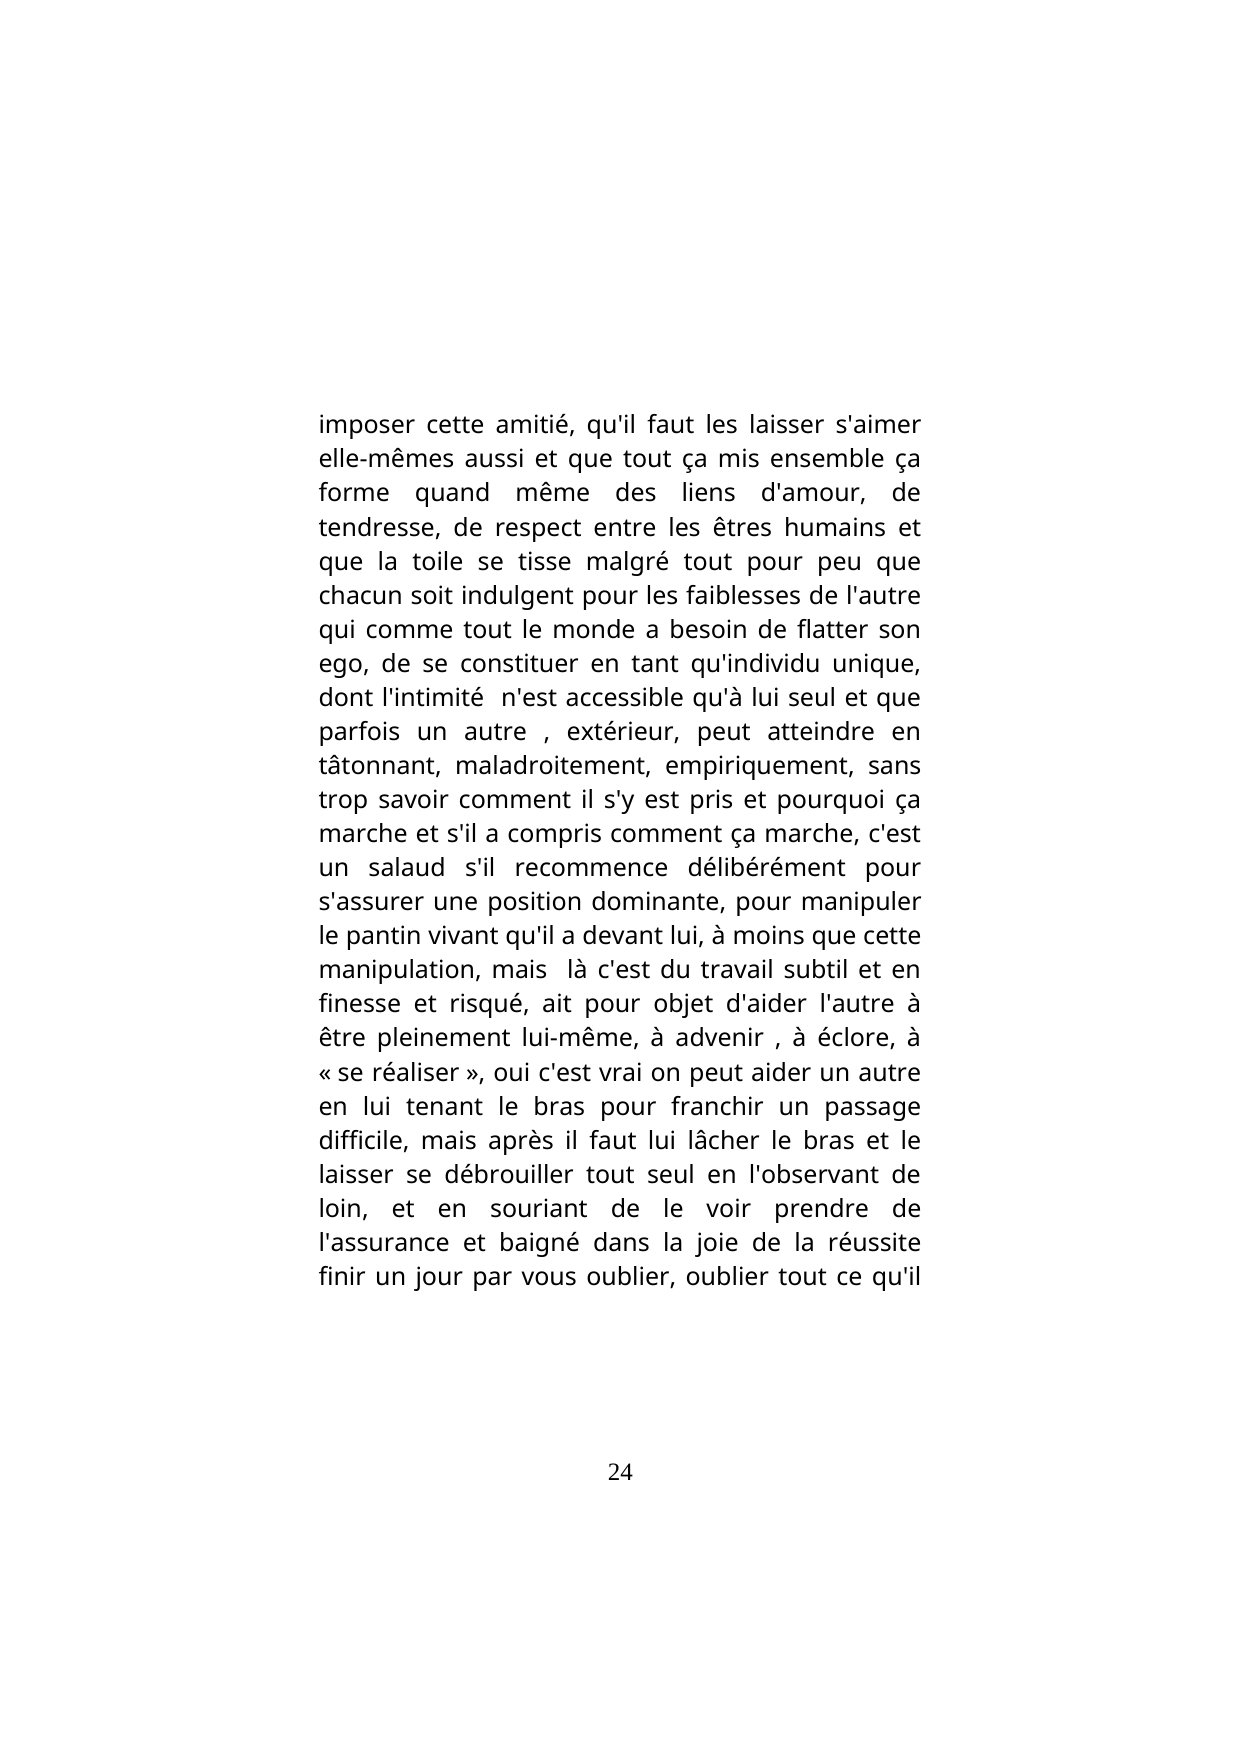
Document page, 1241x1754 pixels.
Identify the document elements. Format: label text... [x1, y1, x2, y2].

text imposer cette amitié, qu'il faut les laisser s'aimer elle-mêmes aussi et que tout ça mis ensemble ça forme quand même des liens d'amour, de tendresse, de respect entre les êtres humains et que la toile se tisse malgré tout pour peu que chacun soit indulgent pour les faiblesses de l'autre qui comme tout le monde a besoin de flatter son ego, de se constituer en tant qu'individu unique, dont l'intimité n'est accessible qu'à lui seul et que parfois un autre , extérieur, peut atteindre en tâtonnant, maladroitement, empiriquement, sans trop savoir comment il s'y est pris et pourquoi ça marche et s'il a compris comment ça marche, c'est un salaud s'il recommence délibérément pour s'assurer une position dominante, pour manipuler le pantin vivant qu'il a devant lui, à moins que cette manipulation, mais là c'est du travail subtil et en finesse et risqué, ait pour objet d'aider l'autre à être pleinement lui-même, à advenir , à éclore, à « se réaliser », oui c'est vrai on peut aider un autre en lui tenant le bras pour franchir un passage difficile, mais après il faut lui lâcher le bras et le laisser se débrouiller tout seul en l'observant de loin, et en souriant de le voir prendre de l'assurance et baigné dans la joie de la réussite finir un jour par vous oublier, oublier tout ce qu'il [318, 407, 922, 1293]
